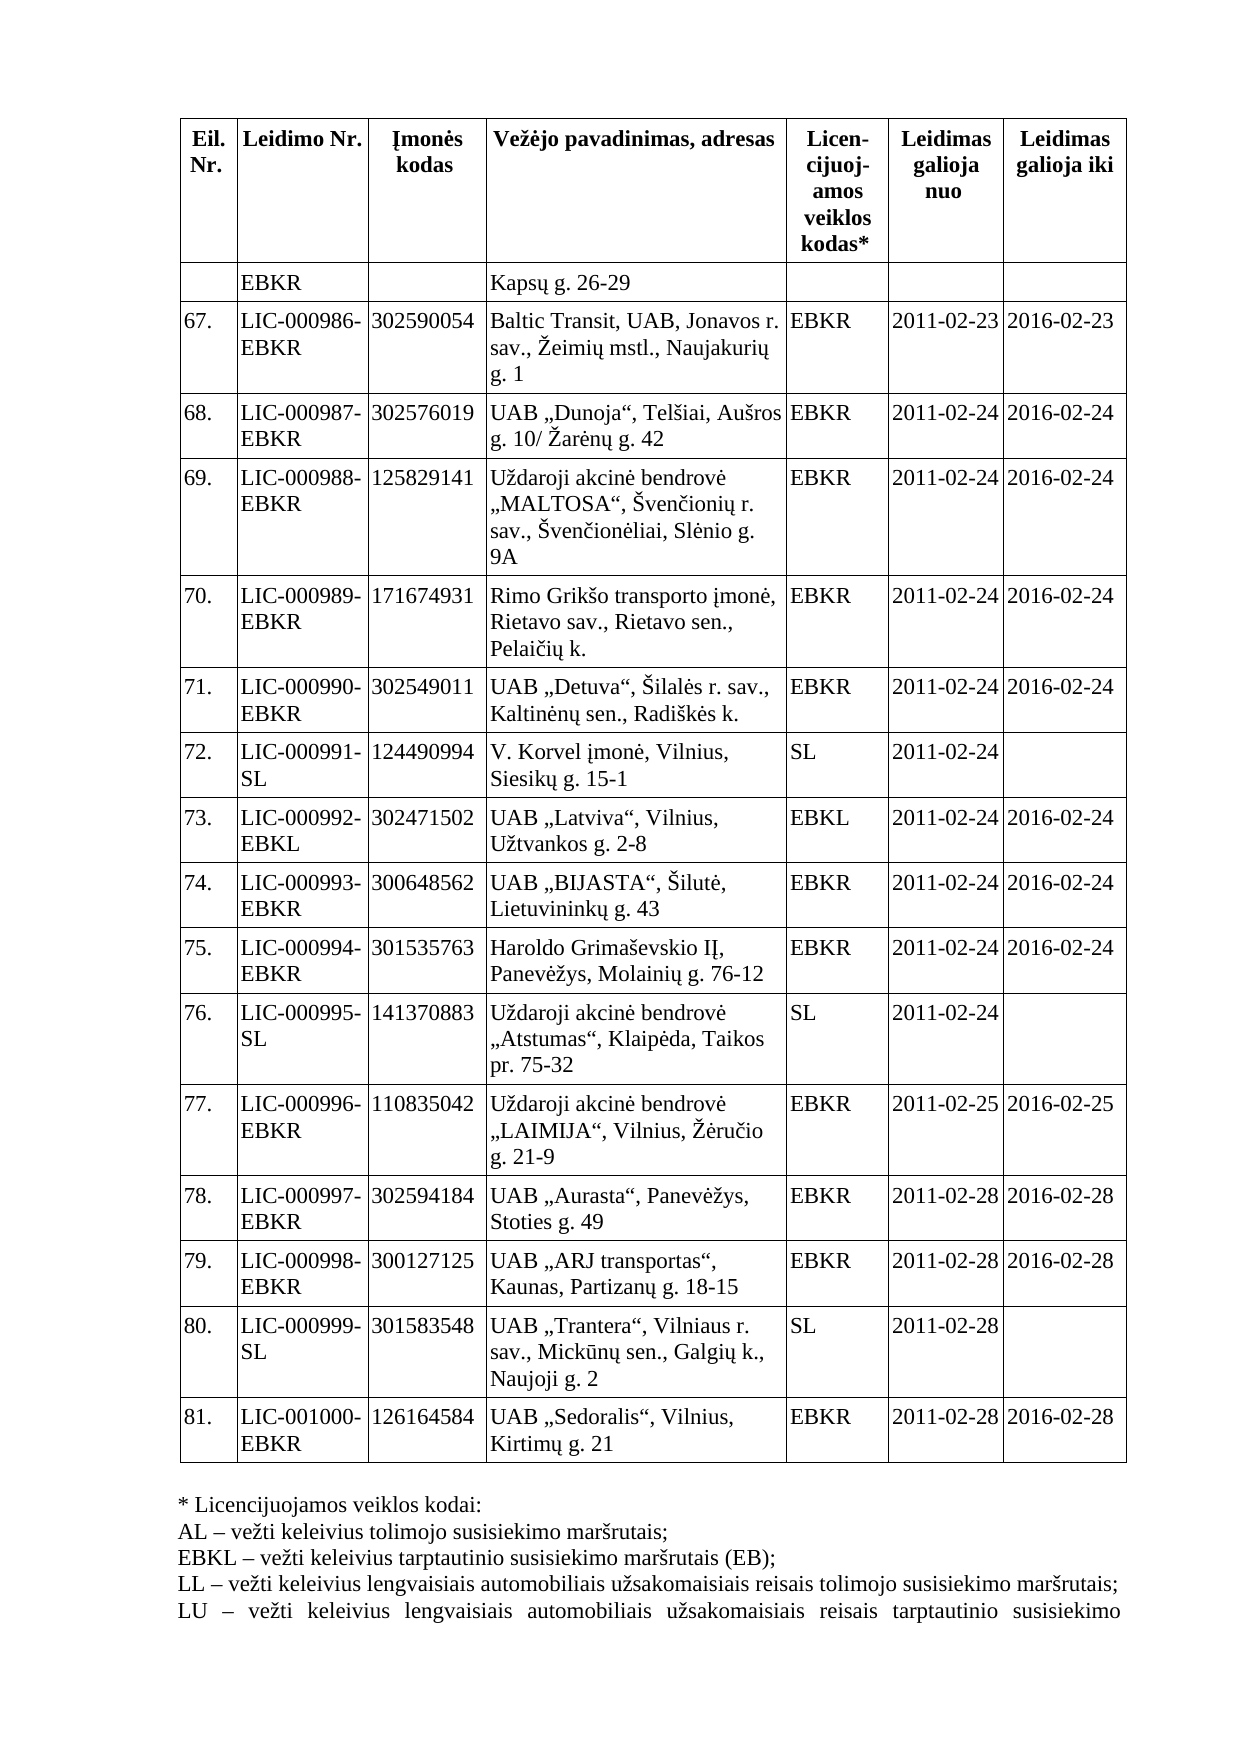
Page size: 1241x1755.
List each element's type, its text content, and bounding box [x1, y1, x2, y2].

table_cell 2011-02-23 [889, 302, 1003, 392]
table_cell 302594184 [369, 1176, 486, 1240]
table_cell UAB „BIJASTA“, Šilutė, Lietuvininkų g. 43 [487, 863, 786, 927]
table_cell 2011-02-24 [889, 576, 1003, 667]
table_cell 2011-02-24 [889, 863, 1003, 927]
table_cell 74. [181, 863, 237, 927]
table_header Eil. Nr. [181, 119, 237, 262]
table_cell LIC-000993-EBKR [238, 863, 368, 927]
table_cell 2011-02-28 [889, 1307, 1003, 1397]
table_cell EBKR [787, 302, 888, 392]
table_cell EBKR [787, 863, 888, 927]
table_cell 70. [181, 576, 237, 667]
table_cell [1004, 1307, 1126, 1397]
table_cell 2016-02-28 [1004, 1176, 1126, 1240]
table_cell UAB „Detuva“, Šilalės r. sav., Kaltinėnų sen., Radiškės k. [487, 668, 786, 732]
table_cell 141370883 [369, 994, 486, 1084]
table_cell EBKR [787, 459, 888, 575]
table_cell UAB „ARJ transportas“, Kaunas, Partizanų g. 18-15 [487, 1241, 786, 1306]
table_cell 2011-02-24 [889, 459, 1003, 575]
table_cell [369, 263, 486, 301]
table_cell EBKL [787, 798, 888, 862]
table_cell [1004, 263, 1126, 301]
table_cell 302590054 [369, 302, 486, 392]
table_header Leidimas galioja iki [1004, 119, 1126, 262]
table_cell EBKR [238, 263, 368, 301]
table_cell [1004, 733, 1126, 797]
table_cell 2016-02-24 [1004, 394, 1126, 458]
table_cell 2011-02-28 [889, 1241, 1003, 1306]
table_cell 171674931 [369, 576, 486, 667]
table_header Vežėjo pavadinimas, adresas [487, 119, 786, 262]
table_cell 71. [181, 668, 237, 732]
table_cell SL [787, 1307, 888, 1397]
table_cell Rimo Grikšo transporto įmonė, Rietavo sav., Rietavo sen., Pelaičių k. [487, 576, 786, 667]
table_cell LIC-000996-EBKR [238, 1085, 368, 1175]
table_cell Haroldo Grimaševskio IĮ, Panevėžys, Molainių g. 76-12 [487, 928, 786, 992]
table_cell LIC-000990-EBKR [238, 668, 368, 732]
table_cell EBKR [787, 1398, 888, 1462]
text LU – vežti keleivius lengvaisiais automobiliais užsakomaisiais reisais tarptautinio susisiekimo [177, 1597, 1122, 1623]
table_cell 2011-02-24 [889, 928, 1003, 992]
table_cell [1004, 994, 1126, 1084]
table_cell 2011-02-24 [889, 394, 1003, 458]
table_cell 73. [181, 798, 237, 862]
table_cell 110835042 [369, 1085, 486, 1175]
table_cell Uždaroji akcinė bendrovė „Atstumas“, Klaipėda, Taikos pr. 75-32 [487, 994, 786, 1084]
table_cell 2011-02-24 [889, 994, 1003, 1084]
table_cell 2016-02-28 [1004, 1241, 1126, 1306]
table_header Įmonės kodas [369, 119, 486, 262]
table_cell [889, 263, 1003, 301]
text * Licencijuojamos veiklos kodai: [177, 1491, 1122, 1518]
table_cell EBKR [787, 1241, 888, 1306]
table_cell 78. [181, 1176, 237, 1240]
table_cell 2016-02-24 [1004, 576, 1126, 667]
table_cell LIC-000988-EBKR [238, 459, 368, 575]
table_cell 2016-02-28 [1004, 1398, 1126, 1462]
table_cell LIC-000991-SL [238, 733, 368, 797]
table_cell 67. [181, 302, 237, 392]
table_cell UAB „Trantera“, Vilniaus r. sav., Mickūnų sen., Galgių k., Naujoji g. 2 [487, 1307, 786, 1397]
table_cell Baltic Transit, UAB, Jonavos r. sav., Žeimių mstl., Naujakurių g. 1 [487, 302, 786, 392]
table_header Leidimo Nr. [238, 119, 368, 262]
table_cell 301535763 [369, 928, 486, 992]
table_cell 2016-02-25 [1004, 1085, 1126, 1175]
table_cell [181, 263, 237, 301]
table_cell LIC-000986-EBKR [238, 302, 368, 392]
table_cell EBKR [787, 394, 888, 458]
table_cell 76. [181, 994, 237, 1084]
table_cell 126164584 [369, 1398, 486, 1462]
table_cell UAB „Dunoja“, Telšiai, Aušros g. 10/ Žarėnų g. 42 [487, 394, 786, 458]
table_cell 2016-02-24 [1004, 668, 1126, 732]
table_cell [787, 263, 888, 301]
text AL – vežti keleivius tolimojo susisiekimo maršrutais; [177, 1518, 1122, 1544]
table_cell UAB „Aurasta“, Panevėžys, Stoties g. 49 [487, 1176, 786, 1240]
table_cell SL [787, 733, 888, 797]
table_cell LIC-000987-EBKR [238, 394, 368, 458]
table_cell 2016-02-24 [1004, 863, 1126, 927]
table_cell 2016-02-24 [1004, 459, 1126, 575]
table_cell SL [787, 994, 888, 1084]
table_cell EBKR [787, 576, 888, 667]
table_cell LIC-000989-EBKR [238, 576, 368, 667]
table_cell UAB „Sedoralis“, Vilnius, Kirtimų g. 21 [487, 1398, 786, 1462]
table_cell EBKR [787, 1176, 888, 1240]
table_header Licen­cijuoj­amos veiklos kodas* [787, 119, 888, 262]
table_cell LIC-000994-EBKR [238, 928, 368, 992]
table_cell 72. [181, 733, 237, 797]
table_cell 300127125 [369, 1241, 486, 1306]
table_cell 2011-02-28 [889, 1398, 1003, 1462]
table_cell LIC-000997-EBKR [238, 1176, 368, 1240]
table_cell LIC-000999-SL [238, 1307, 368, 1397]
table_cell 2011-02-24 [889, 733, 1003, 797]
table_cell 68. [181, 394, 237, 458]
table_cell LIC-000995-SL [238, 994, 368, 1084]
table_cell 2011-02-24 [889, 668, 1003, 732]
table_cell 2016-02-24 [1004, 798, 1126, 862]
table_cell 2011-02-25 [889, 1085, 1003, 1175]
table_cell EBKR [787, 1085, 888, 1175]
table_cell 69. [181, 459, 237, 575]
table_cell 302549011 [369, 668, 486, 732]
table_cell 2016-02-23 [1004, 302, 1126, 392]
table_cell LIC-000992-EBKL [238, 798, 368, 862]
table_cell 302471502 [369, 798, 486, 862]
table_cell LIC-001000-EBKR [238, 1398, 368, 1462]
table_cell 77. [181, 1085, 237, 1175]
table_cell 302576019 [369, 394, 486, 458]
table_cell EBKR [787, 668, 888, 732]
table_cell 124490994 [369, 733, 486, 797]
table_cell Kapsų g. 26-29 [487, 263, 786, 301]
table_cell 2016-02-24 [1004, 928, 1126, 992]
table_header Leidimas galioja nuo [889, 119, 1003, 262]
table_cell 125829141 [369, 459, 486, 575]
table_cell 79. [181, 1241, 237, 1306]
text LL – vežti keleivius lengvaisiais automobiliais užsakomaisiais reisais tolimojo susisiekimo maršrutais; [177, 1570, 1122, 1597]
table_cell UAB „Latviva“, Vilnius, Užtvankos g. 2-8 [487, 798, 786, 862]
table_cell EBKR [787, 928, 888, 992]
table_cell Uždaroji akcinė bendrovė „MALTOSA“, Švenčionių r. sav., Švenčionėliai, Slėnio g. 9A [487, 459, 786, 575]
table_cell LIC-000998-EBKR [238, 1241, 368, 1306]
table_cell 80. [181, 1307, 237, 1397]
table_cell 300648562 [369, 863, 486, 927]
table_cell V. Korvel įmonė, Vilnius, Siesikų g. 15-1 [487, 733, 786, 797]
table_cell 81. [181, 1398, 237, 1462]
table_cell 75. [181, 928, 237, 992]
table_cell 2011-02-28 [889, 1176, 1003, 1240]
table_cell 2011-02-24 [889, 798, 1003, 862]
text EBKL – vežti keleivius tarptautinio susisiekimo maršrutais (EB); [177, 1544, 1122, 1570]
table_cell Uždaroji akcinė bendrovė „LAIMIJA“, Vilnius, Žėručio g. 21-9 [487, 1085, 786, 1175]
table_cell 301583548 [369, 1307, 486, 1397]
